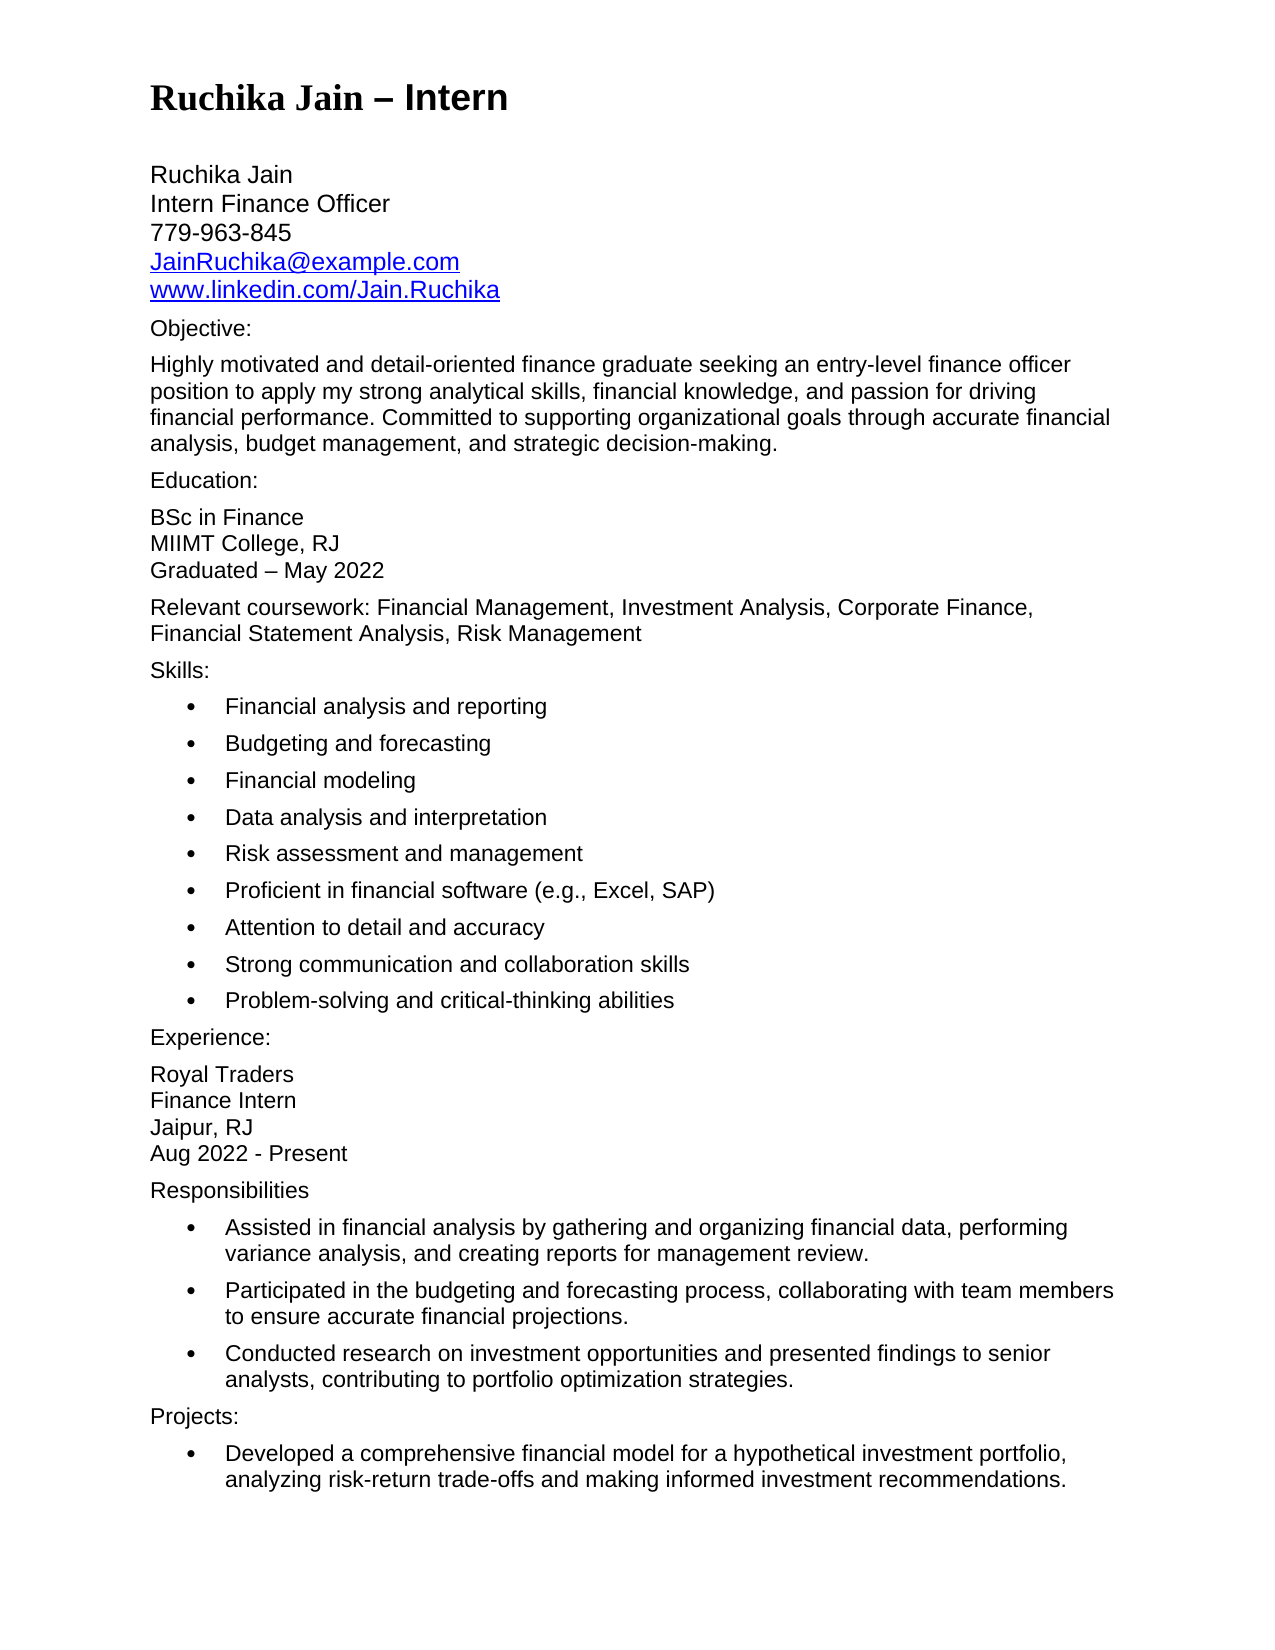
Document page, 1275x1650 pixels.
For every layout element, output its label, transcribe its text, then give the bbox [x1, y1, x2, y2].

list Assisted in financial analysis by gathering and organizing financial data, performing variance analysis, and creating reports for management review. [187, 1214, 1125, 1266]
text Projects: [150, 1403, 1125, 1429]
list Problem-solving and critical-thinking abilities [187, 987, 1125, 1014]
text Education: [150, 467, 1125, 493]
list Proficient in financial software (e.g., Excel, SAP) [187, 877, 1125, 903]
text Highly motivated and detail-oriented finance graduate seeking an entry-level finance officer position to apply my strong analytical skills, financial knowledge, and passion for driving financial performance. Committed to supporting organizational goals through accurate financial analysis, budget management, and strategic decision-making. [150, 351, 1125, 457]
text Responsibilities [150, 1177, 1125, 1203]
text BSc in Finance MIIMT College, RJ Graduated – May 2022 [150, 504, 1125, 583]
list Conducted research on investment opportunities and presented findings to senior analysts, contributing to portfolio optimization strategies. [187, 1340, 1125, 1393]
text Experience: [150, 1024, 1125, 1051]
list Attention to detail and accuracy [187, 914, 1125, 940]
list Risk assessment and management [187, 840, 1125, 867]
list Participated in the budgeting and forecasting process, collaborating with team members to ensure accurate financial projections. [187, 1277, 1125, 1329]
list Data analysis and interpretation [187, 804, 1125, 830]
text Relevant coursework: Financial Management, Investment Analysis, Corporate Finance, Financial Statement Analysis, Risk Management [150, 593, 1125, 646]
text Ruchika Jain Intern Finance Officer 779-963-845 JainRuchika@example.com www.linkedin.com/Jain.Ruchika [150, 160, 1125, 304]
text Royal Traders Finance Intern Jaipur, RJ Aug 2022 - Present [150, 1061, 1125, 1166]
list Financial analysis and reporting [187, 693, 1125, 720]
list Strong communication and collaboration skills [187, 951, 1125, 977]
text Objective: [150, 314, 1125, 341]
list Financial modeling [187, 767, 1125, 793]
text Skills: [150, 657, 1125, 683]
list Budgeting and forecasting [187, 730, 1125, 756]
list Developed a comprehensive financial model for a hypothetical investment portfolio, analyzing risk-return trade-offs and making informed investment recommendations. [187, 1440, 1125, 1492]
